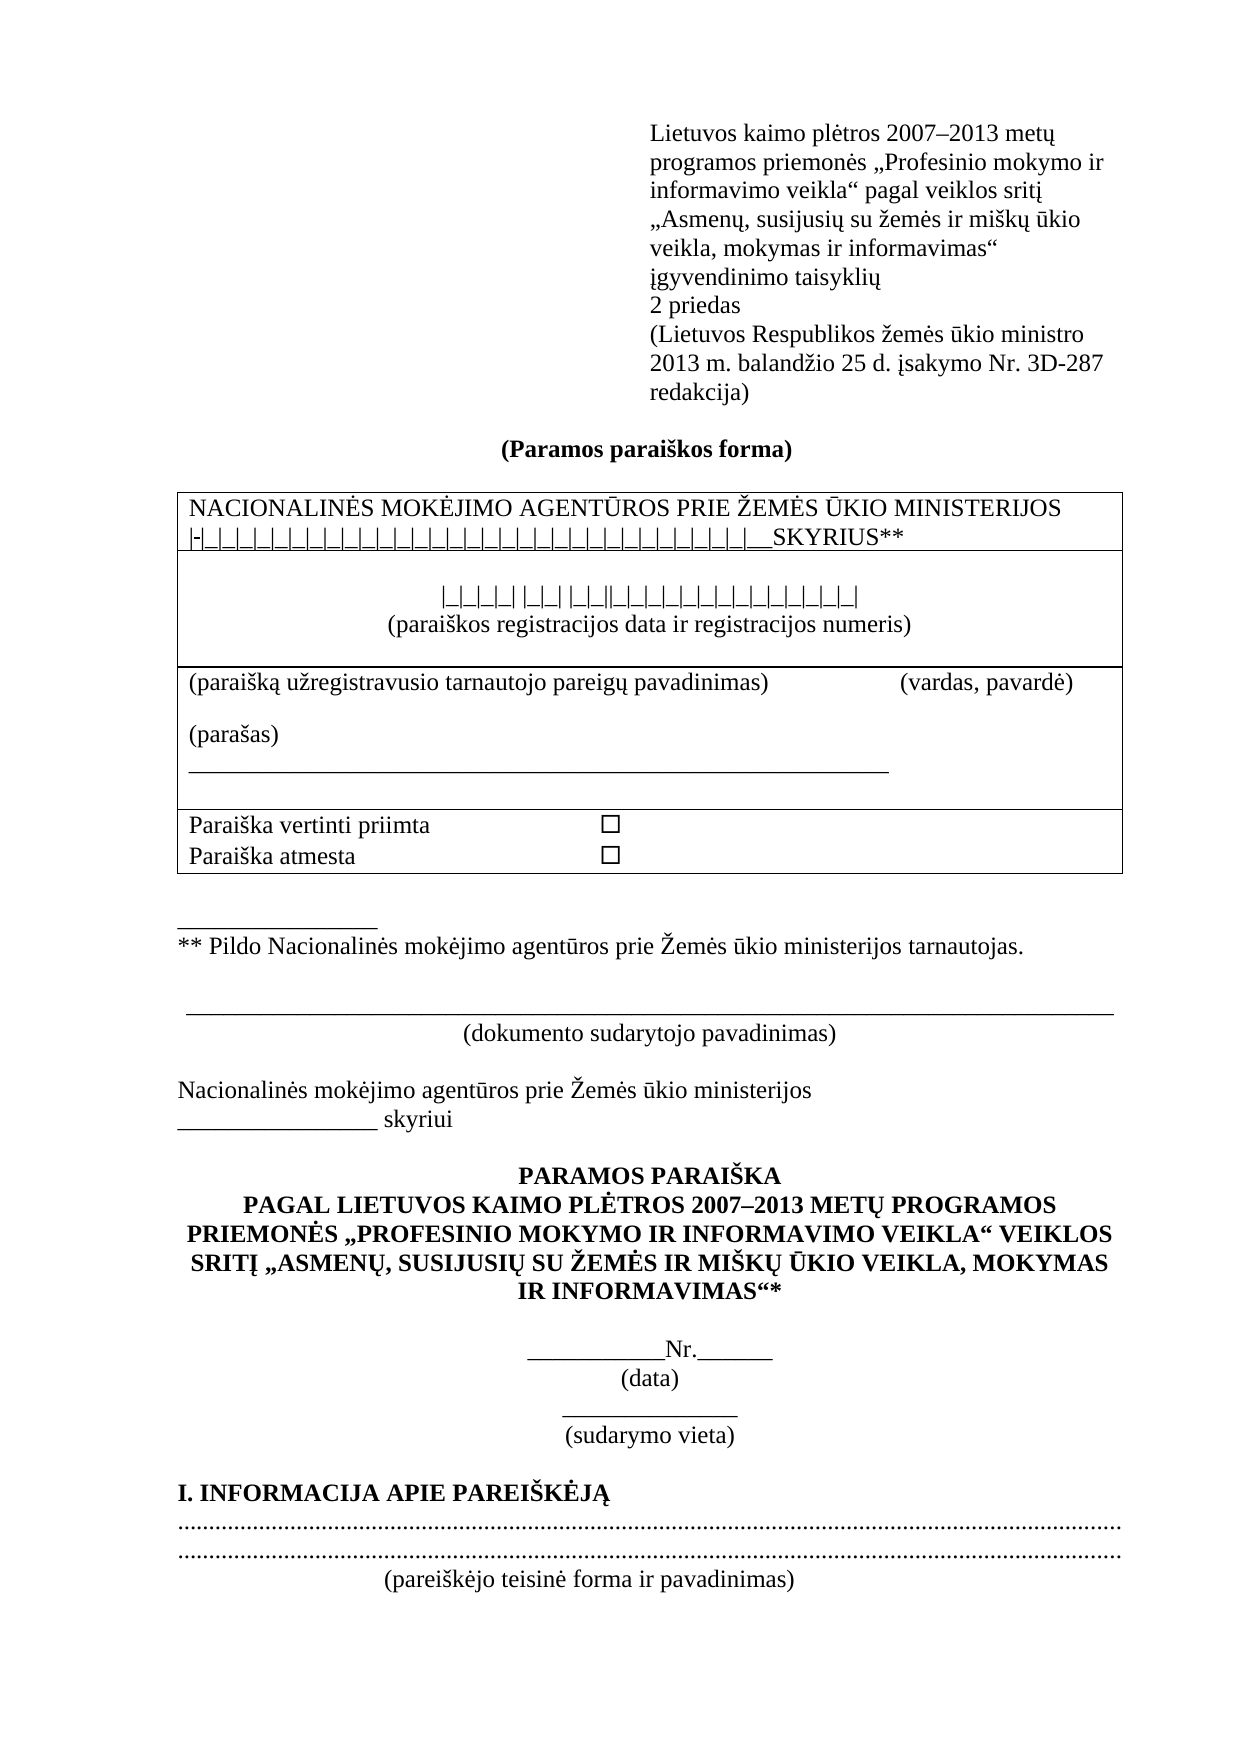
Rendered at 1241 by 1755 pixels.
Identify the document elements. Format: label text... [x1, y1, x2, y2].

text ... [177, 1506, 1122, 1535]
text (pareiškėjo teisinė forma ir pavadinimas) [177, 1564, 1122, 1593]
text ... [177, 1535, 1122, 1564]
text redakcija) [649, 377, 1122, 406]
text veikla, mokymas ir informavimas“ [649, 233, 1122, 262]
text Nacionalinės mokėjimo agentūros prie Žemės ūkio ministerijos [177, 1075, 1122, 1104]
table_cell (parašas) ________________________________________________________ [178, 715, 1076, 809]
table_cell [] [588, 839, 1122, 873]
text (sudarymo vieta) [177, 1420, 1122, 1449]
text ______________ [177, 1391, 1122, 1420]
table_cell (vardas, pavardė) [851, 668, 1122, 715]
text ___________Nr.______ [177, 1334, 1122, 1363]
text (data) [177, 1363, 1122, 1391]
text I. INFORMACIJA APIE PAREIŠKĖJĄ [177, 1478, 1122, 1506]
text ________________ [177, 903, 1122, 931]
text 2013 m. balandžio 25 d. įsakymo Nr. 3D-287 [649, 348, 1122, 377]
table_header nacionalinės mokėjimo agentūros prie žemės ūkio ministerijos | |_|_|_|_|_|_|_|_|_|_|_|_|_|_|_|_|_|_|_|_|_|_|_|_|_|_|_|_|_|_|_|__skyrius** [178, 493, 1122, 550]
table_cell (paraišką užregistravusio tarnautojo pareigų pavadinimas) [178, 668, 851, 715]
text įgyvendinimo taisyklių [649, 262, 1122, 291]
table_cell Paraiška vertinti priimta [178, 810, 588, 838]
text (Lietuvos Respublikos žemės ūkio ministro [649, 319, 1122, 348]
text Lietuvos kaimo plėtros 2007–2013 metų [649, 118, 1122, 147]
text pagal LIETUVOS Kaimo plėtros 2007–2013 metų PROGRAMOS priemonĖS „PROFESINIO MOKYMO IR INFORMAVIMO VEIKLA“ VEIKLOS SRITį „ASMENŲ, SUSIJUSIŲ SU ŽEMĖS IR MIŠKŲ ŪKIO VEIKLA, MOKYMAS IR INFORMAVIMAS“* [177, 1190, 1122, 1305]
text „Asmenų, susijusių su žemės ir miškų ūkio [649, 204, 1122, 233]
text ________________ skyriui [177, 1104, 1122, 1133]
table_cell [] [588, 810, 1122, 838]
table_cell |_|_|_|_| |_|_| |_|_||_|_|_|_|_|_|_|_|_|_|_|_|_|_| (paraiškos registracijos data ir registracijos numeris) [178, 551, 1122, 666]
text (dokumento sudarytojo pavadinimas) [177, 1018, 1122, 1046]
table_cell Paraiška atmesta [178, 839, 588, 873]
text programos priemonės „Profesinio mokymo ir [649, 147, 1122, 176]
text PARAMOS ParaiškA [177, 1161, 1122, 1190]
text ** Pildo Nacionalinės mokėjimo agentūros prie Žemės ūkio ministerijos tarnautojas. [177, 931, 1122, 960]
text 2 priedas [649, 291, 1122, 319]
table_cell [1076, 715, 1122, 809]
text informavimo veikla“ pagal veiklos sritį [649, 176, 1122, 204]
text (Paramos paraiškos forma) [177, 434, 1122, 463]
text _ [177, 989, 1122, 1018]
